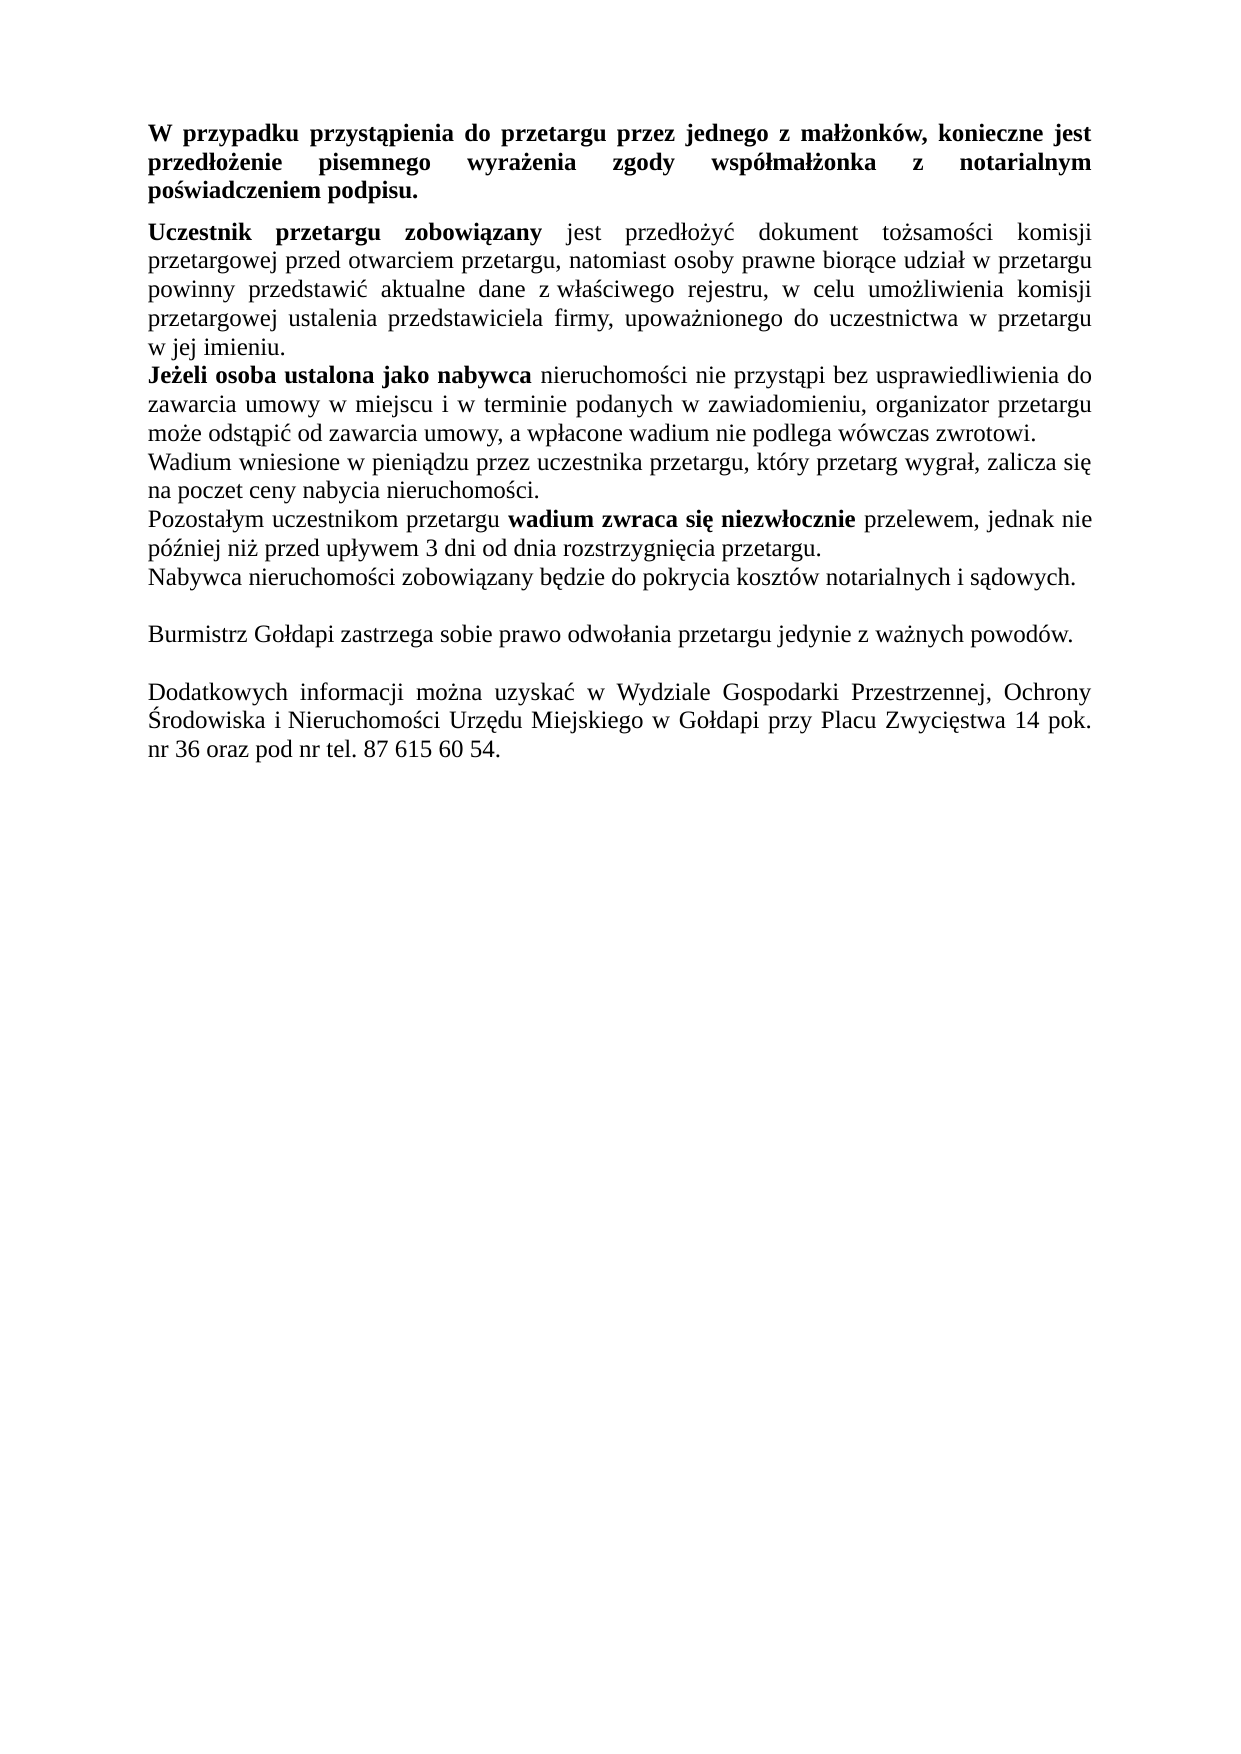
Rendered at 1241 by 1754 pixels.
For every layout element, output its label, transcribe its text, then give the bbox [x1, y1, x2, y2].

text Burmistrz Gołdapi zastrzega sobie prawo odwołania przetargu jedynie z ważnych powodów. [148, 619, 1092, 648]
text W przypadku przystąpienia do przetargu przez jednego z małżonków, konieczne jest przedłożenie pisemnego wyrażenia zgody współmałżonka z notarialnym poświadczeniem podpisu. [148, 118, 1092, 204]
text Dodatkowych informacji można uzyskać w Wydziale Gospodarki Przestrzennej, Ochrony Środowiska i Nieruchomości Urzędu Miejskiego w Gołdapi przy Placu Zwycięstwa 14 pok. nr 36 oraz pod nr tel. 87 615 60 54. [148, 677, 1092, 763]
text Nabywca nieruchomości zobowiązany będzie do pokrycia kosztów notarialnych i sądowych. [148, 562, 1092, 591]
text Wadium wniesione w pieniądzu przez uczestnika przetargu, który przetarg wygrał, zalicza się na poczet ceny nabycia nieruchomości. [148, 447, 1092, 504]
text Uczestnik przetargu zobowiązany jest przedłożyć dokument tożsamości komisji przetargowej przed otwarciem przetargu, natomiast osoby prawne biorące udział w przetargu powinny przedstawić aktualne dane z właściwego rejestru, w celu umożliwienia komisji przetargowej ustalenia przedstawiciela firmy, upoważnionego do uczestnictwa w przetargu w jej imieniu. [148, 217, 1092, 361]
text Pozostałym uczestnikom przetargu wadium zwraca się niezwłocznie przelewem, jednak nie później niż przed upływem 3 dni od dnia rozstrzygnięcia przetargu. [148, 504, 1092, 562]
text Jeżeli osoba ustalona jako nabywca nieruchomości nie przystąpi bez usprawiedliwienia do zawarcia umowy w miejscu i w terminie podanych w zawiadomieniu, organizator przetargu może odstąpić od zawarcia umowy, a wpłacone wadium nie podlega wówczas zwrotowi. [148, 361, 1092, 447]
